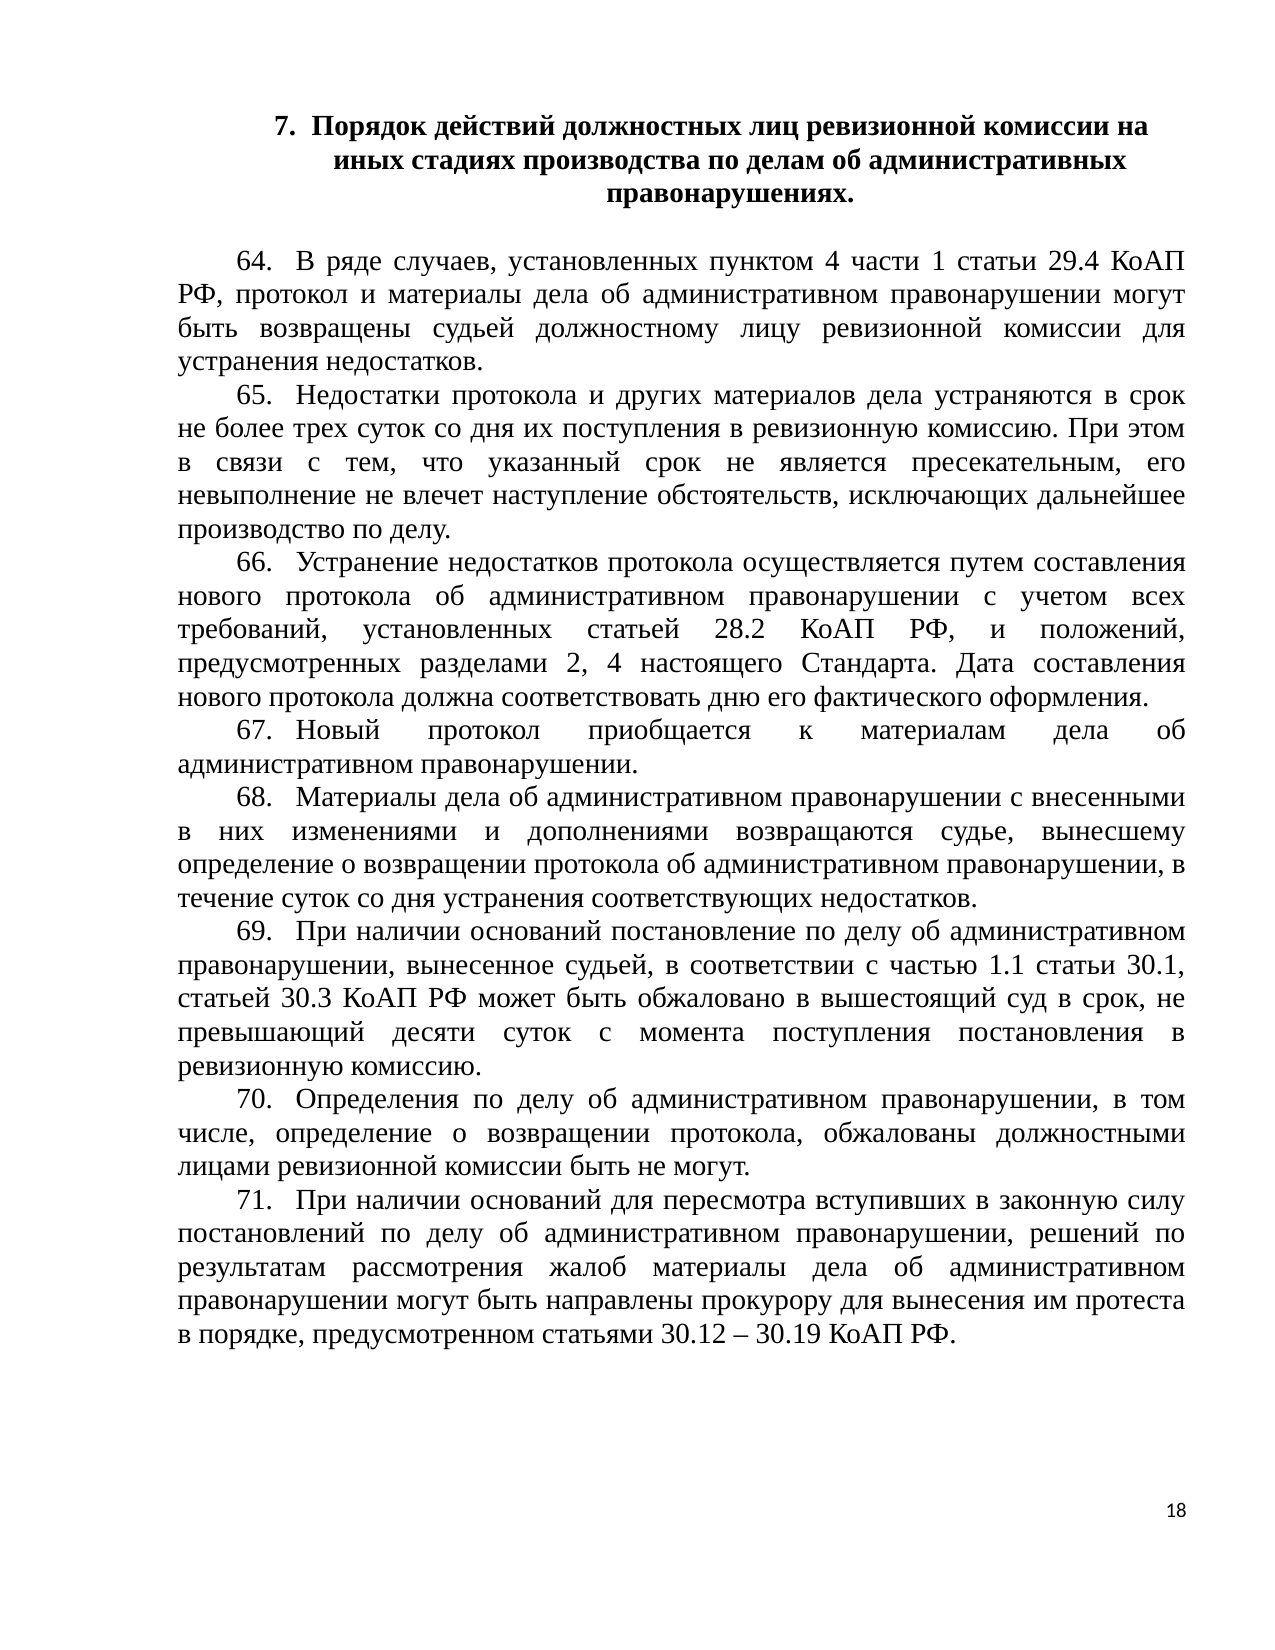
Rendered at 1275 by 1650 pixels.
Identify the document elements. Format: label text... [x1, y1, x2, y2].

list Новый протокол приобщается к материалам дела об административном правонарушении. [177, 712, 1186, 779]
list Материалы дела об административном правонарушении с внесенными в них изменениями и дополнениями возвращаются судье, вынесшему определение о возвращении протокола об административном правонарушении, в течение суток со дня устранения соответствующих недостатков. [177, 779, 1186, 913]
list При наличии оснований постановление по делу об административном правонарушении, вынесенное судьей, в соответствии с частью 1.1 статьи 30.1, статьей 30.3 КоАП РФ может быть обжаловано в вышестоящий суд в срок, не превышающий десяти суток с момента поступления постановления в ревизионную комиссию. [177, 913, 1186, 1081]
list Определения по делу об административном правонарушении, в том числе, определение о возвращении протокола, обжалованы должностными лицами ревизионной комиссии быть не могут. [177, 1081, 1186, 1182]
list В ряде случаев, установленных пунктом 4 части 1 статьи 29.4 КоАП РФ, протокол и материалы дела об административном правонарушении могут быть возвращены судьей должностному лицу ревизионной комиссии для устранения недостатков. [177, 243, 1186, 377]
list Порядок действий должностных лиц ревизионной комиссии на иных стадиях производства по делам об административных правонарушениях. [236, 108, 1186, 209]
list При наличии оснований для пересмотра вступивших в законную силу постановлений по делу об административном правонарушении, решений по результатам рассмотрения жалоб материалы дела об административном правонарушении могут быть направлены прокурору для вынесения им протеста в порядке, предусмотренном статьями 30.12 – 30.19 КоАП РФ. [177, 1182, 1186, 1349]
list Недостатки протокола и других материалов дела устраняются в срок не более трех суток со дня их поступления в ревизионную комиссию. При этом в связи с тем, что указанный срок не является пресекательным, его невыполнение не влечет наступление обстоятельств, исключающих дальнейшее производство по делу. [177, 377, 1186, 544]
list Устранение недостатков протокола осуществляется путем составления нового протокола об административном правонарушении с учетом всех требований, установленных статьей 28.2 КоАП РФ, и положений, предусмотренных разделами 2, 4 настоящего Стандарта. Дата составления нового протокола должна соответствовать дню его фактического оформления. [177, 544, 1186, 712]
